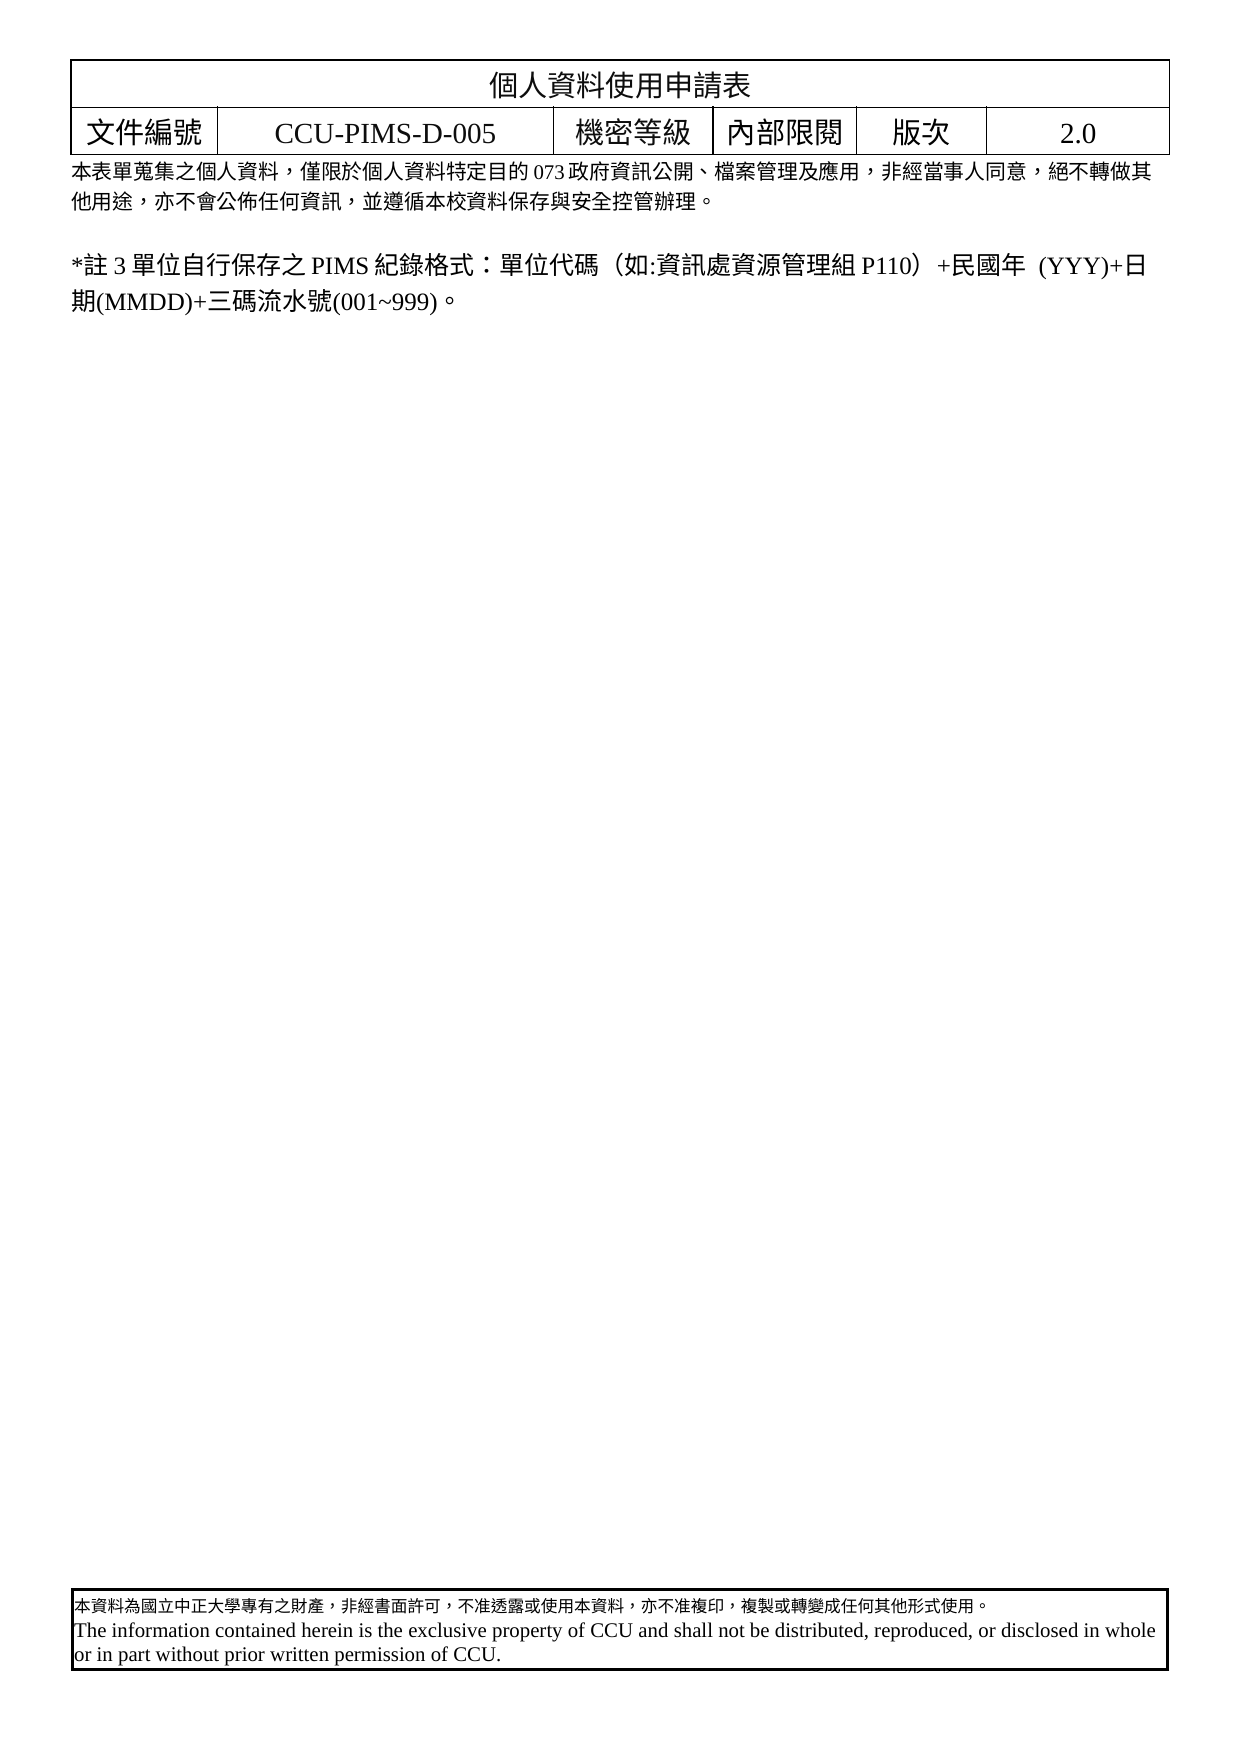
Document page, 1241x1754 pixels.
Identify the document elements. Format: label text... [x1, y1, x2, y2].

text *註3單位自行保存之PIMS紀錄格式：單位代碼（如:資訊處資源管理組P110）+民國年 (YYY)+日期(MMDD)+三碼流水號(001~999)。 [71, 246, 1169, 318]
